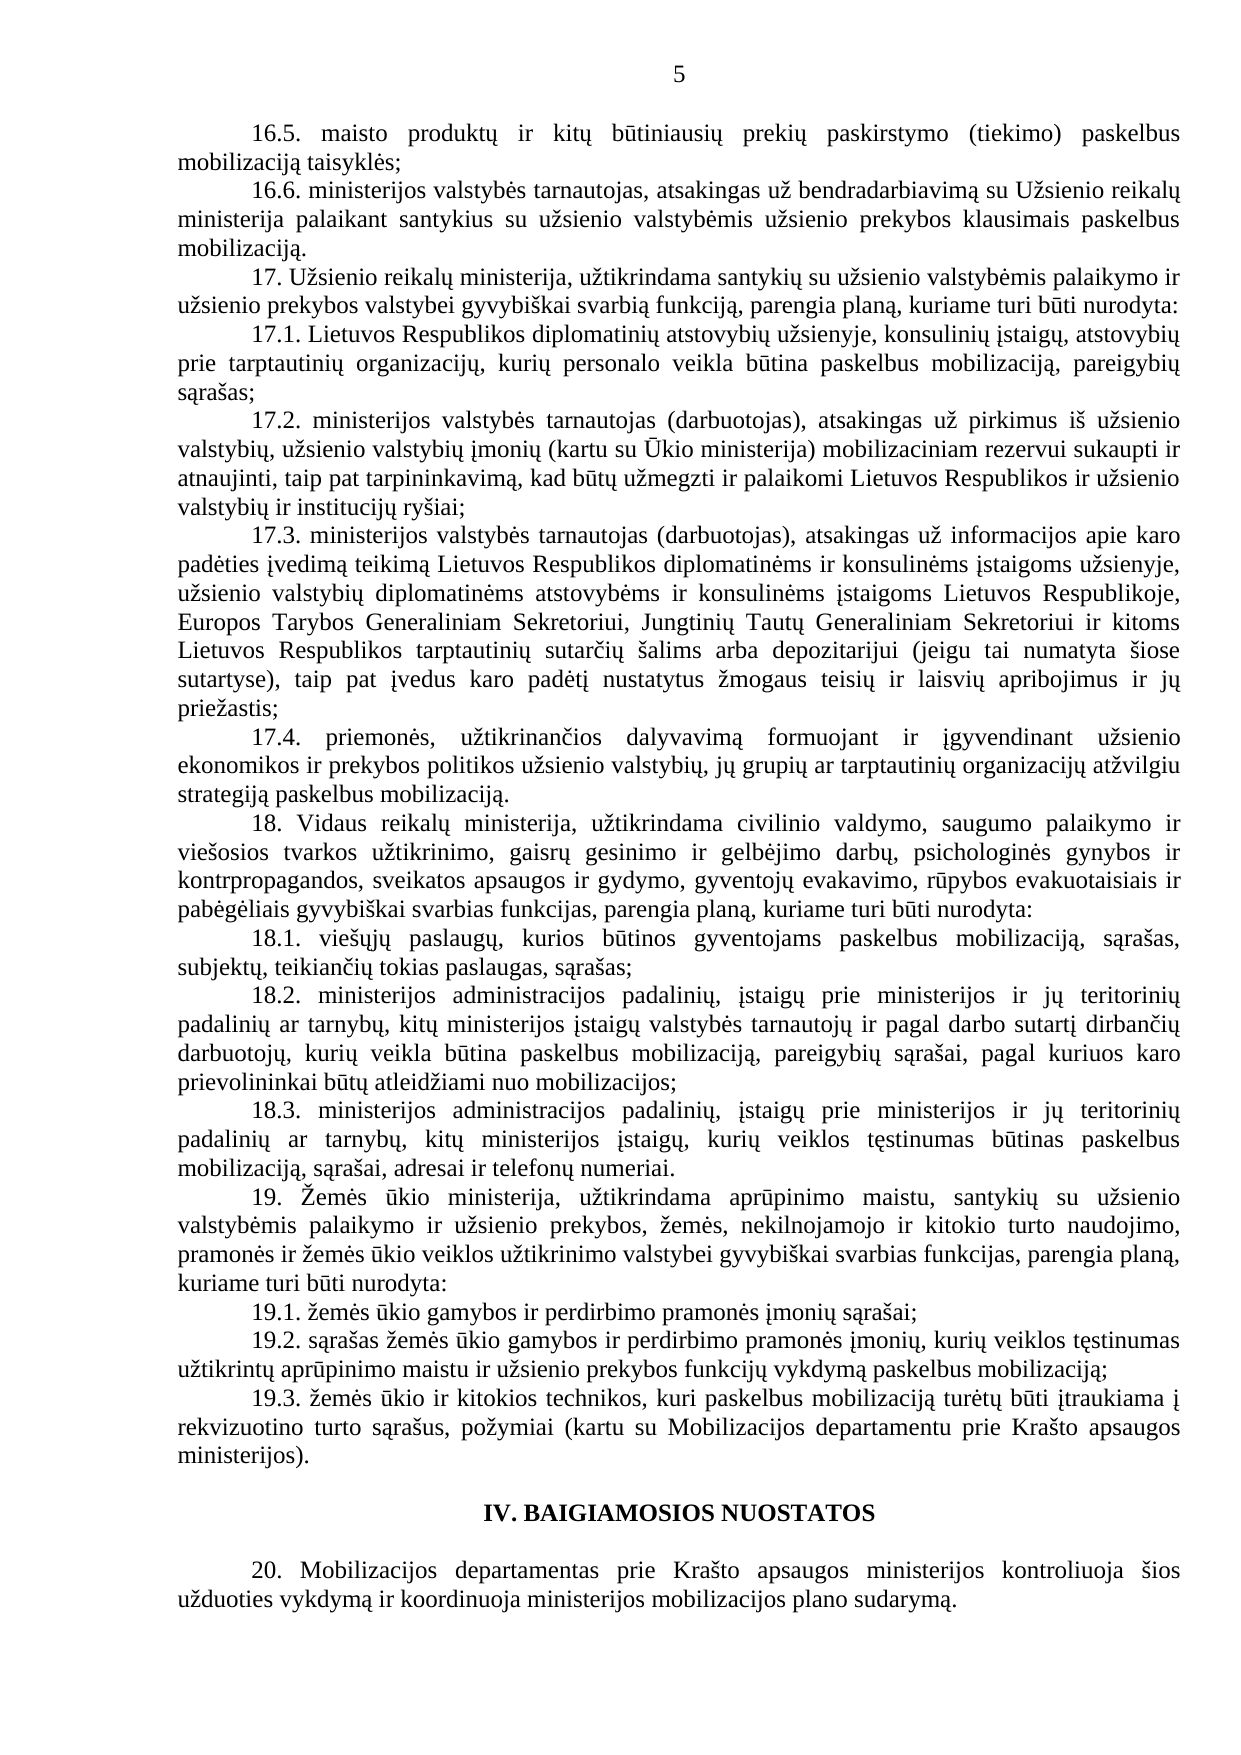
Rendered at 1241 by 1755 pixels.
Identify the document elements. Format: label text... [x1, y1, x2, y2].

text 18.2. ministerijos administracijos padalinių, įstaigų prie ministerijos ir jų teritorinių padalinių ar tarnybų, kitų ministerijos įstaigų valstybės tarnautojų ir pagal darbo sutartį dirbančių darbuotojų, kurių veikla būtina paskelbus mobilizaciją, pareigybių sąrašai, pagal kuriuos karo prievolininkai būtų atleidžiami nuo mobilizacijos; [177, 981, 1181, 1096]
text 19.1. žemės ūkio gamybos ir perdirbimo pramonės įmonių sąrašai; [177, 1297, 1181, 1326]
text 17. Užsienio reikalų ministerija, užtikrindama santykių su užsienio valstybėmis palaikymo ir užsienio prekybos valstybei gyvybiškai svarbią funkciją, parengia planą, kuriame turi būti nurodyta: [177, 262, 1181, 319]
text 18.3. ministerijos administracijos padalinių, įstaigų prie ministerijos ir jų teritorinių padalinių ar tarnybų, kitų ministerijos įstaigų, kurių veiklos tęstinumas būtinas paskelbus mobilizaciją, sąrašai, adresai ir telefonų numeriai. [177, 1096, 1181, 1182]
text 20. Mobilizacijos departamentas prie Krašto apsaugos ministerijos kontroliuoja šios užduoties vykdymą ir koordinuoja ministerijos mobilizacijos plano sudarymą. [177, 1556, 1181, 1613]
text 18.1. viešųjų paslaugų, kurios būtinos gyventojams paskelbus mobilizaciją, sąrašas, subjektų, teikiančių tokias paslaugas, sąrašas; [177, 923, 1181, 981]
text 18. Vidaus reikalų ministerija, užtikrindama civilinio valdymo, saugumo palaikymo ir viešosios tvarkos užtikrinimo, gaisrų gesinimo ir gelbėjimo darbų, psichologinės gynybos ir kontrpropagandos, sveikatos apsaugos ir gydymo, gyventojų evakavimo, rūpybos evakuotaisiais ir pabėgėliais gyvybiškai svarbias funkcijas, parengia planą, kuriame turi būti nurodyta: [177, 808, 1181, 923]
text 19.2. sąrašas žemės ūkio gamybos ir perdirbimo pramonės įmonių, kurių veiklos tęstinumas užtikrintų aprūpinimo maistu ir užsienio prekybos funkcijų vykdymą paskelbus mobilizaciją; [177, 1326, 1181, 1383]
text 19. Žemės ūkio ministerija, užtikrindama aprūpinimo maistu, santykių su užsienio valstybėmis palaikymo ir užsienio prekybos, žemės, nekilnojamojo ir kitokio turto naudojimo, pramonės ir žemės ūkio veiklos užtikrinimo valstybei gyvybiškai svarbias funkcijas, parengia planą, kuriame turi būti nurodyta: [177, 1182, 1181, 1297]
text 17.4. priemonės, užtikrinančios dalyvavimą formuojant ir įgyvendinant užsienio ekonomikos ir prekybos politikos užsienio valstybių, jų grupių ar tarptautinių organizacijų atžvilgiu strategiją paskelbus mobilizaciją. [177, 722, 1181, 808]
text 19.3. žemės ūkio ir kitokios technikos, kuri paskelbus mobilizaciją turėtų būti įtraukiama į rekvizuotino turto sąrašus, požymiai (kartu su Mobilizacijos departamentu prie Krašto apsaugos ministerijos). [177, 1383, 1181, 1469]
text 17.2. ministerijos valstybės tarnautojas (darbuotojas), atsakingas už pirkimus iš užsienio valstybių, užsienio valstybių įmonių (kartu su Ūkio ministerija) mobilizaciniam rezervui sukaupti ir atnaujinti, taip pat tarpininkavimą, kad būtų užmegzti ir palaikomi Lietuvos Respublikos ir užsienio valstybių ir institucijų ryšiai; [177, 406, 1181, 521]
text 16.6. ministerijos valstybės tarnautojas, atsakingas už bendradarbiavimą su Užsienio reikalų ministerija palaikant santykius su užsienio valstybėmis užsienio prekybos klausimais paskelbus mobilizaciją. [177, 176, 1181, 262]
text 17.1. Lietuvos Respublikos diplomatinių atstovybių užsienyje, konsulinių įstaigų, atstovybių prie tarptautinių organizacijų, kurių personalo veikla būtina paskelbus mobilizaciją, pareigybių sąrašas; [177, 319, 1181, 406]
text 16.5. maisto produktų ir kitų būtiniausių prekių paskirstymo (tiekimo) paskelbus mobilizaciją taisyklės; [177, 118, 1181, 176]
text 17.3. ministerijos valstybės tarnautojas (darbuotojas), atsakingas už informacijos apie karo padėties įvedimą teikimą Lietuvos Respublikos diplomatinėms ir konsulinėms įstaigoms užsienyje, užsienio valstybių diplomatinėms atstovybėms ir konsulinėms įstaigoms Lietuvos Respublikoje, Europos Tarybos Generaliniam Sekretoriui, Jungtinių Tautų Generaliniam Sekretoriui ir kitoms Lietuvos Respublikos tarptautinių sutarčių šalims arba depozitarijui (jeigu tai numatyta šiose sutartyse), taip pat įvedus karo padėtį nustatytus žmogaus teisių ir laisvių apribojimus ir jų priežastis; [177, 521, 1181, 722]
text IV. BAIGIAMOSIOS NUOSTATOS [177, 1498, 1181, 1527]
